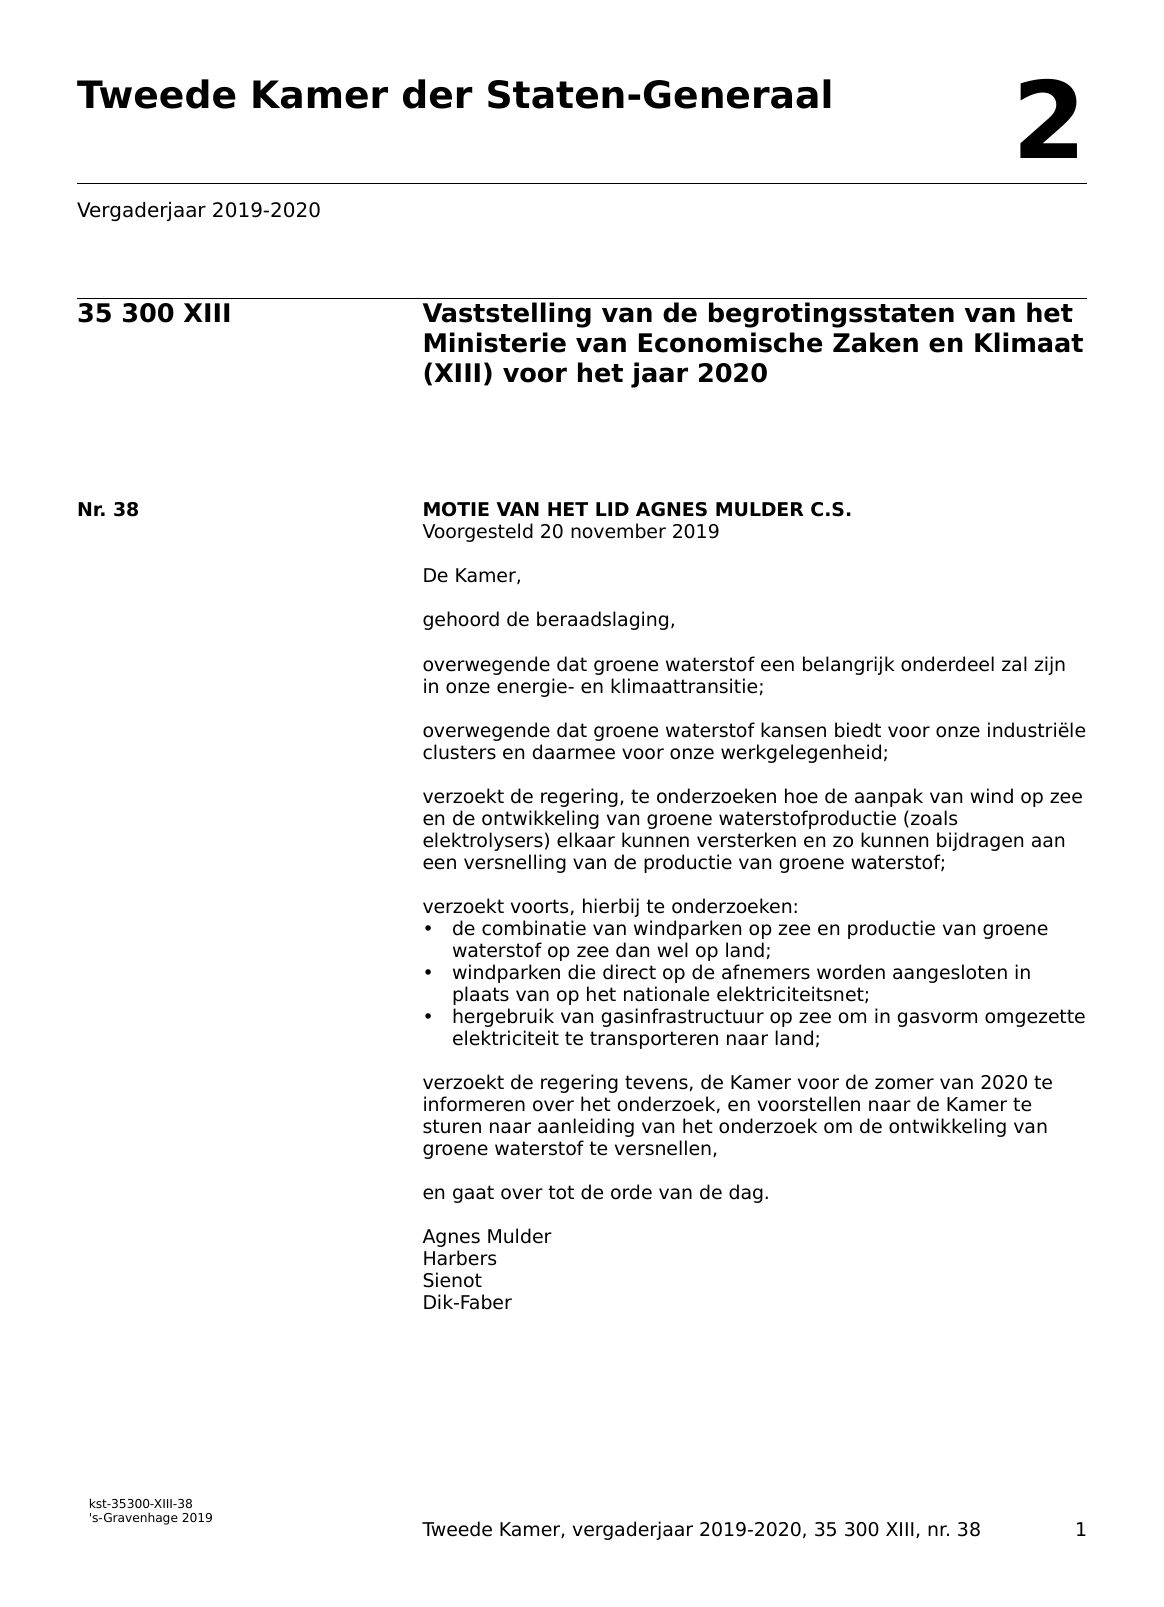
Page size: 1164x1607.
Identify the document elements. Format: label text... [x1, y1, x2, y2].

text Harbers [422, 1248, 1087, 1270]
text verzoekt voorts, hierbij te onderzoeken: [422, 896, 1087, 918]
table_header 2 [886, 59, 1087, 183]
text gehoord de beraadslaging, [422, 609, 1087, 631]
text overwegende dat groene waterstof kansen biedt voor onze industriële clusters en daarmee voor onze werkgelegenheid; [422, 720, 1087, 764]
text 's-Gravenhage 2019 [88, 1511, 323, 1525]
subtitle 35 300 XIII Vaststelling van de begrotingsstaten van het Ministerie van Economische Zaken en Klimaat (XIII) voor het jaar 2020 [77, 299, 1087, 388]
subtitle Nr. 38 MOTIE VAN HET LID AGNES MULDER C.S. [77, 499, 1087, 521]
text verzoekt de regering tevens, de Kamer voor de zomer van 2020 te informeren over het onderzoek, en voorstellen naar de Kamer te sturen naar aanleiding van het onderzoek om de ontwikkeling van groene waterstof te versnellen, [422, 1072, 1087, 1160]
text en gaat over tot de orde van de dag. [422, 1182, 1087, 1204]
text • hergebruik van gasinfrastructuur op zee om in gasvorm omgezette elektriciteit te transporteren naar land; [422, 1006, 1087, 1050]
text verzoekt de regering, te onderzoeken hoe de aanpak van wind op zee en de ontwikkeling van groene waterstofproductie (zoals elektrolysers) elkaar kunnen versterken en zo kunnen bijdragen aan een versnelling van de productie van groene waterstof; [422, 786, 1087, 874]
text • windparken die direct op de afnemers worden aangesloten in plaats van op het nationale elektriciteitsnet; [422, 962, 1087, 1006]
table_cell Vergaderjaar 2019-2020 [77, 184, 1087, 298]
text Voorgesteld 20 november 2019 [422, 521, 1087, 543]
text kst-35300-XIII-38 [88, 1497, 323, 1511]
text De Kamer, [422, 565, 1087, 587]
text Dik-Faber [422, 1292, 1087, 1314]
text Sienot [422, 1270, 1087, 1292]
table_header Tweede Kamer der Staten-Generaal [77, 59, 886, 183]
text • de combinatie van windparken op zee en productie van groene waterstof op zee dan wel op land; [422, 918, 1087, 962]
text overwegende dat groene waterstof een belangrijk onderdeel zal zijn in onze energie- en klimaattransitie; [422, 653, 1087, 697]
text Agnes Mulder [422, 1226, 1087, 1248]
